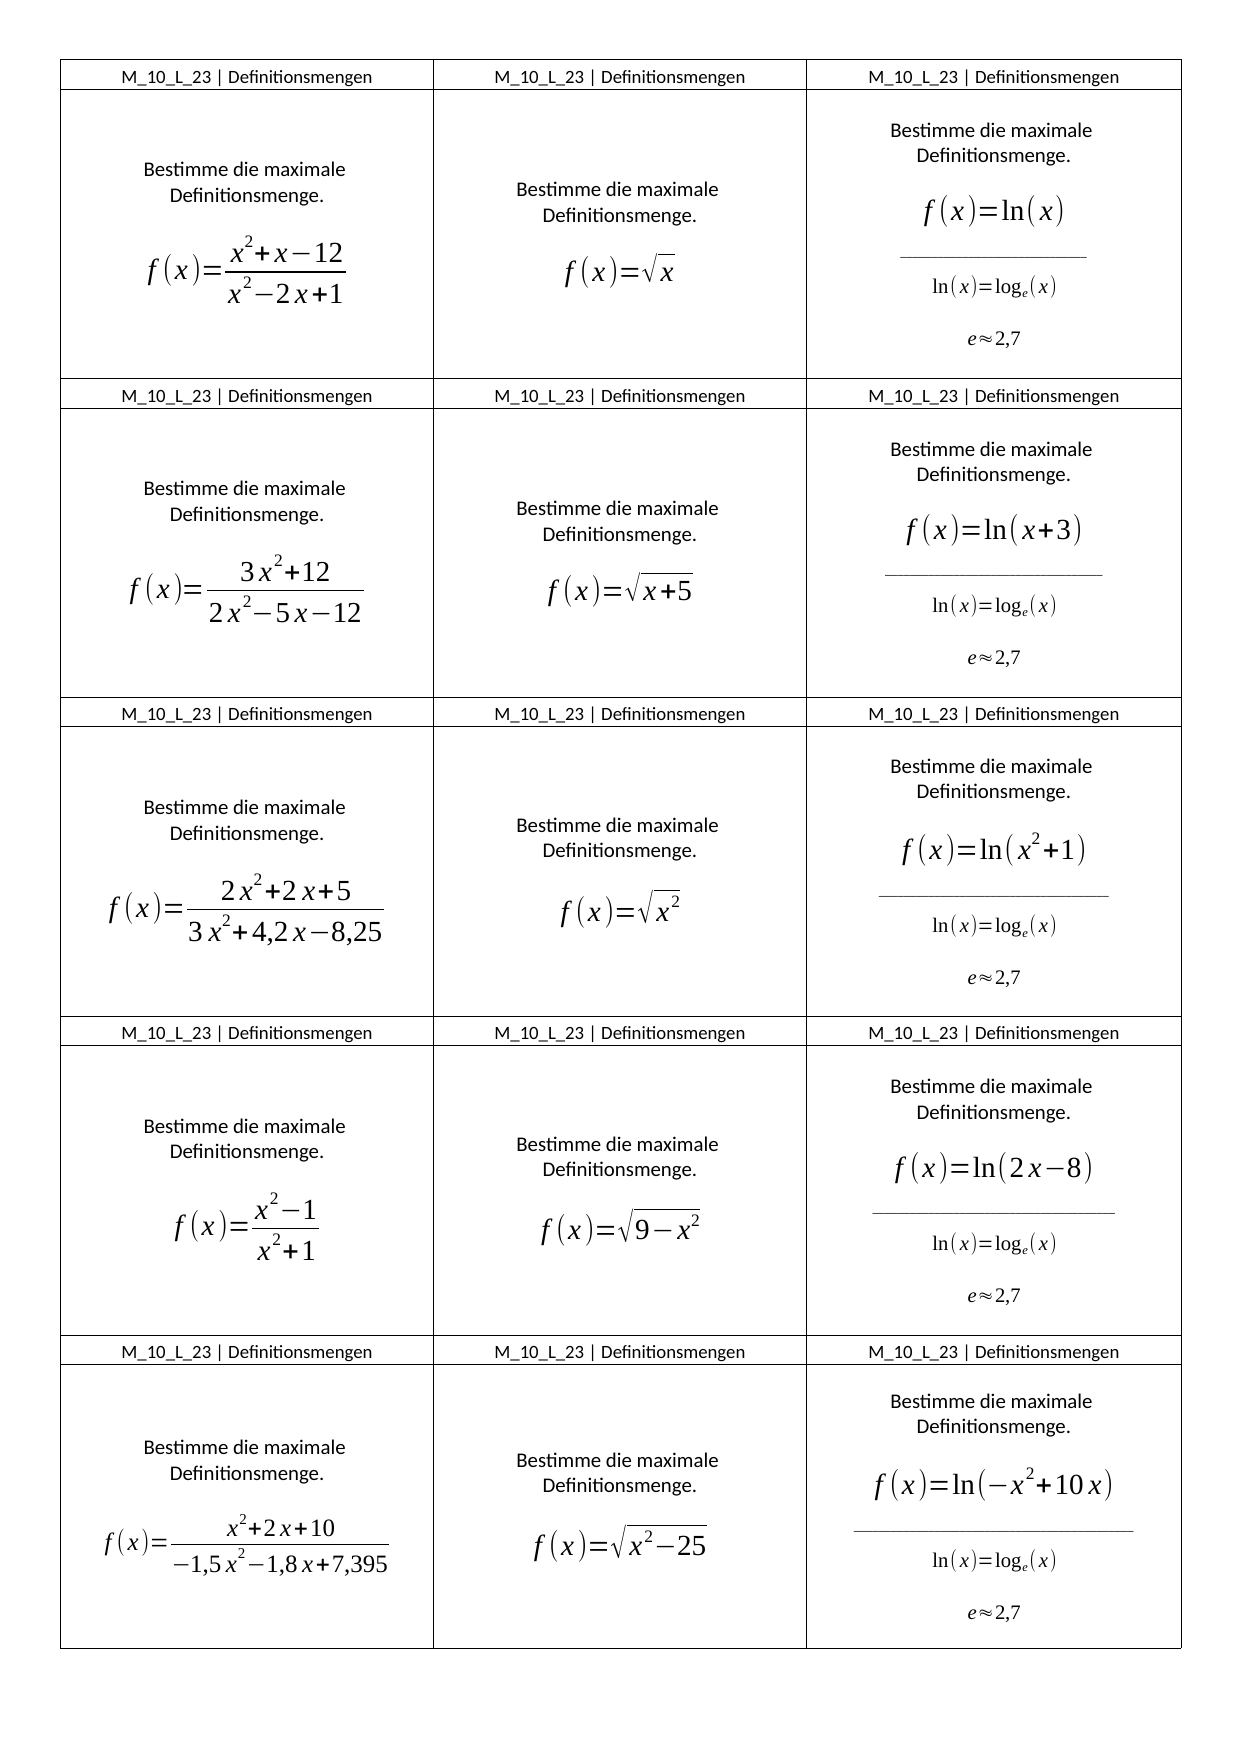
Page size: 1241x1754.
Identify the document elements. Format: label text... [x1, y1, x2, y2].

table_cell Bestimme die maximale Definitionsmenge. _____________________________________________ [807, 1365, 1181, 1647]
table_cell M_10_L_23 | Definitionsmengen [434, 1017, 806, 1045]
table_cell M_10_L_23 | Definitionsmengen [807, 379, 1181, 407]
table_header M_10_L_23 | Definitionsmengen [61, 60, 433, 88]
table_cell Bestimme die maximale Definitionsmenge. [61, 1365, 433, 1647]
table_cell M_10_L_23 | Definitionsmengen [61, 1017, 433, 1045]
table_cell Bestimme die maximale Definitionsmenge. [434, 90, 806, 378]
table_cell Bestimme die maximale Definitionsmenge. _____________________________________ [807, 727, 1181, 1016]
table_cell Bestimme die maximale Definitionsmenge. ___________________________________ [807, 409, 1181, 697]
table_cell M_10_L_23 | Definitionsmengen [807, 698, 1181, 726]
table_cell M_10_L_23 | Definitionsmengen [61, 1336, 433, 1364]
table_cell M_10_L_23 | Definitionsmengen [807, 1017, 1181, 1045]
table_cell Bestimme die maximale Definitionsmenge. [61, 727, 433, 1016]
table_header M_10_L_23 | Definitionsmengen [434, 60, 806, 88]
table_cell Bestimme die maximale Definitionsmenge. [434, 727, 806, 1016]
table_cell M_10_L_23 | Definitionsmengen [61, 379, 433, 407]
table_cell Bestimme die maximale Definitionsmenge. ______________________________ [807, 90, 1181, 378]
table_cell Bestimme die maximale Definitionsmenge. [434, 1046, 806, 1334]
table_cell Bestimme die maximale Definitionsmenge. [61, 409, 433, 697]
table_header M_10_L_23 | Definitionsmengen [807, 60, 1181, 88]
table_cell M_10_L_23 | Definitionsmengen [434, 379, 806, 407]
table_cell Bestimme die maximale Definitionsmenge. [434, 409, 806, 697]
table_cell M_10_L_23 | Definitionsmengen [434, 698, 806, 726]
table_cell Bestimme die maximale Definitionsmenge. [61, 1046, 433, 1334]
table_cell M_10_L_23 | Definitionsmengen [61, 698, 433, 726]
table_cell Bestimme die maximale Definitionsmenge. [434, 1365, 806, 1647]
table_cell M_10_L_23 | Definitionsmengen [807, 1336, 1181, 1364]
table_cell M_10_L_23 | Definitionsmengen [434, 1336, 806, 1364]
table_cell Bestimme die maximale Definitionsmenge. _______________________________________ [807, 1046, 1181, 1334]
table_cell Bestimme die maximale Definitionsmenge. [61, 90, 433, 378]
